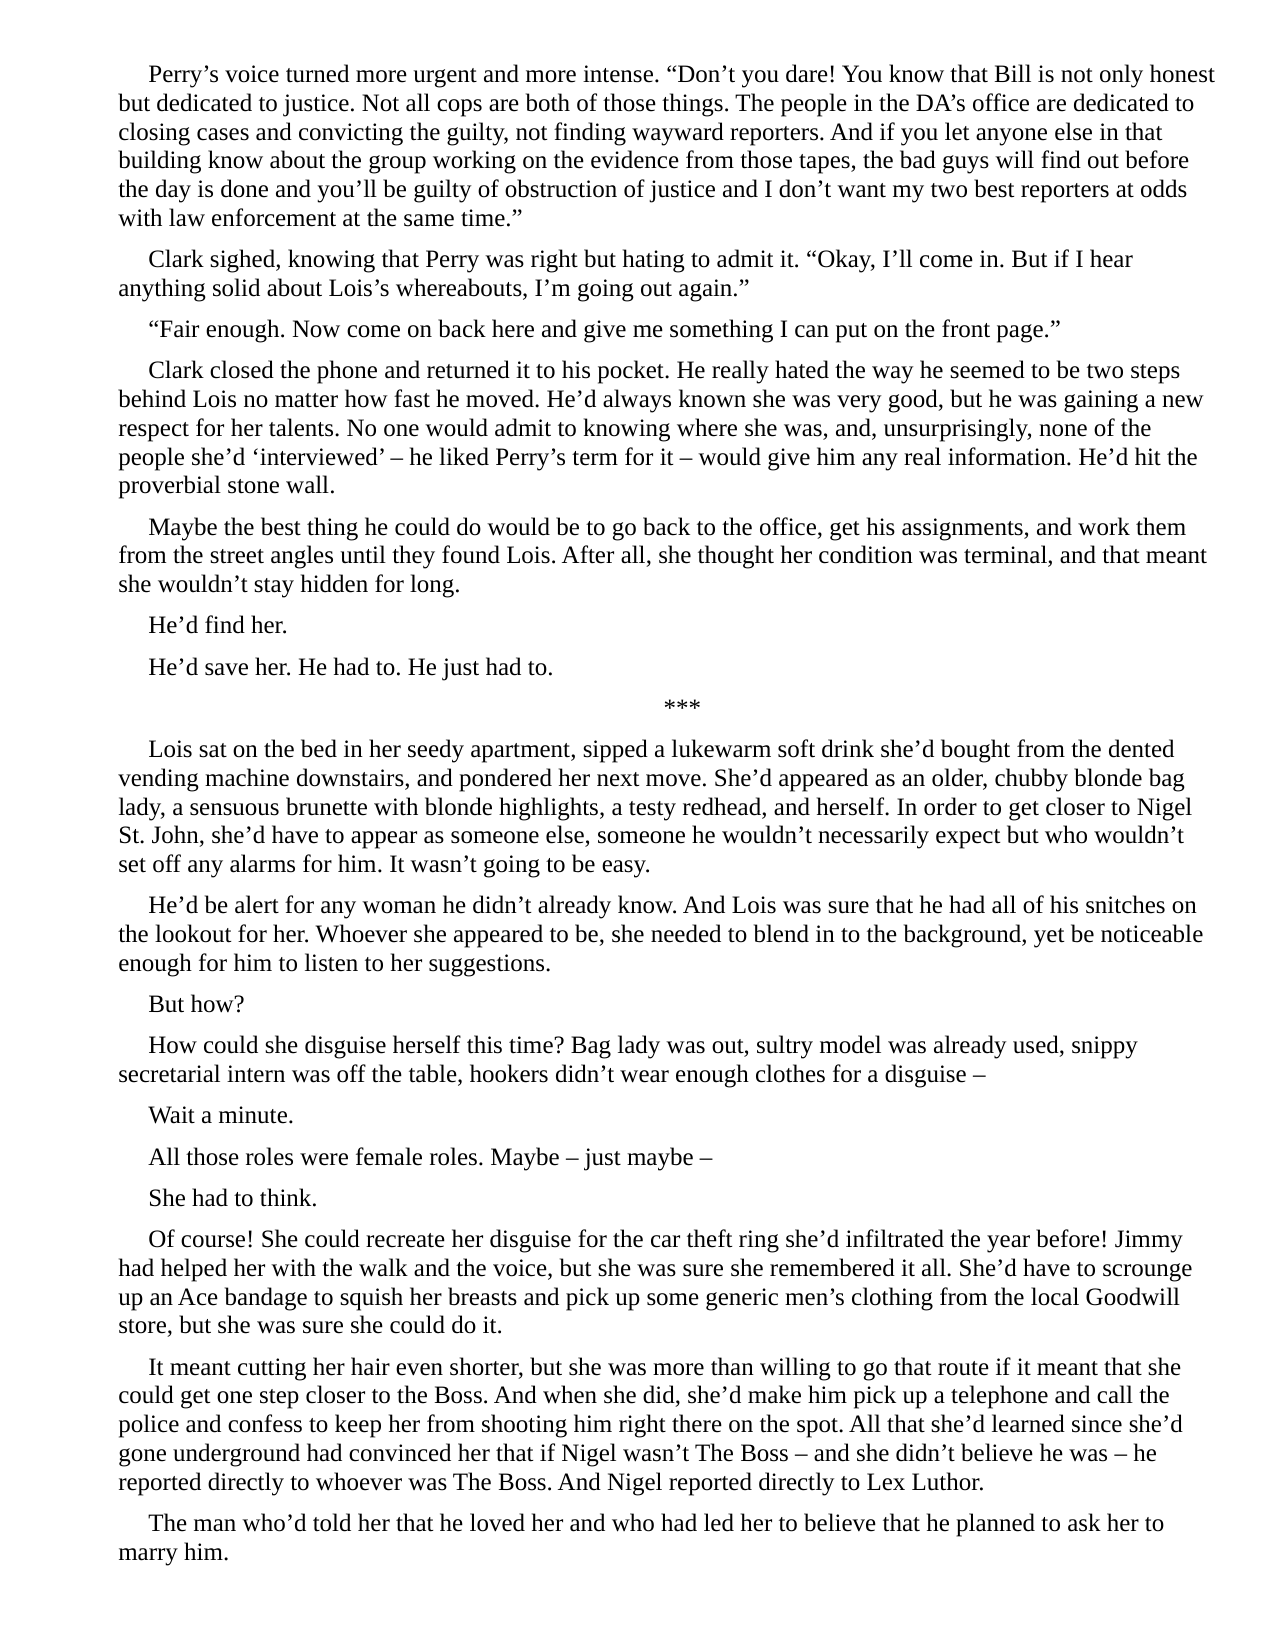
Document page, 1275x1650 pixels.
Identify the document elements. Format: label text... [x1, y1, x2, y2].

text Maybe the best thing he could do would be to go back to the office, get his assignments, and work them from the street angles until they found Lois. After all, she thought her condition was terminal, and that meant she wouldn’t stay hidden for long. [118, 512, 1216, 598]
text Of course! She could recreate her disguise for the car theft ring she’d infiltrated the year before! Jimmy had helped her with the walk and the voice, but she was sure she remembered it all. She’d have to scrounge up an Ace bandage to squish her breasts and pick up some generic men’s clothing from the local Goodwill store, but she was sure she could do it. [118, 1224, 1216, 1339]
text Clark sighed, knowing that Perry was right but hating to admit it. “Okay, I’ll come in. But if I hear anything solid about Lois’s whereabouts, I’m going out again.” [118, 244, 1216, 302]
text Wait a minute. [118, 1100, 1216, 1129]
text He’d find her. [118, 610, 1216, 639]
text Perry’s voice turned more urgent and more intense. “Don’t you dare! You know that Bill is not only honest but dedicated to justice. Not all cops are both of those things. The people in the DA’s office are dedicated to closing cases and convicting the guilty, not finding wayward reporters. And if you let anyone else in that building know about the group working on the evidence from those tapes, the bad guys will find out before the day is done and you’ll be guilty of obstruction of justice and I don’t want my two best reporters at odds with law enforcement at the same time.” [118, 59, 1216, 232]
text She had to think. [118, 1183, 1216, 1212]
text The man who’d told her that he loved her and who had led her to believe that he planned to ask her to marry him. [118, 1508, 1216, 1565]
text How could she disguise herself this time? Bag lady was out, sultry model was already used, snippy secretarial intern was off the table, hookers didn’t wear enough clothes for a disguise – [118, 1030, 1216, 1088]
text “Fair enough. Now come on back here and give me something I can put on the front page.” [118, 314, 1216, 343]
text But how? [118, 989, 1216, 1018]
text All those roles were female roles. Maybe – just maybe – [118, 1142, 1216, 1170]
text He’d save her. He had to. He just had to. [118, 652, 1216, 680]
text It meant cutting her hair even shorter, but she was more than willing to go that route if it meant that she could get one step closer to the Boss. And when she did, she’d make him pick up a telephone and call the police and confess to keep her from shooting him right there on the spot. All that she’d learned since she’d gone underground had convinced her that if Nigel wasn’t The Boss – and she didn’t believe he was – he reported directly to whoever was The Boss. And Nigel reported directly to Lex Luthor. [118, 1352, 1216, 1495]
text He’d be alert for any woman he didn’t already know. And Lois was sure that he had all of his snitches on the lookout for her. Whoever she appeared to be, she needed to blend in to the background, yet be noticeable enough for him to listen to her suggestions. [118, 890, 1216, 977]
text Lois sat on the bed in her seedy apartment, sipped a lukewarm soft drink she’d bought from the dented vending machine downstairs, and pondered her next move. She’d appeared as an older, chubby blonde bag lady, a sensuous brunette with blonde highlights, a testy redhead, and herself. In order to get closer to Nigel St. John, she’d have to appear as someone else, someone he wouldn’t necessarily expect but who wouldn’t set off any alarms for him. It wasn’t going to be easy. [118, 734, 1216, 878]
text *** [118, 693, 1216, 722]
text Clark closed the phone and returned it to his pocket. He really hated the way he seemed to be two steps behind Lois no matter how fast he moved. He’d always known she was very good, but he was gaining a new respect for her talents. No one would admit to knowing where she was, and, unsurprisingly, none of the people she’d ‘interviewed’ – he liked Perry’s term for it – would give him any real information. He’d hit the proverbial stone wall. [118, 355, 1216, 499]
